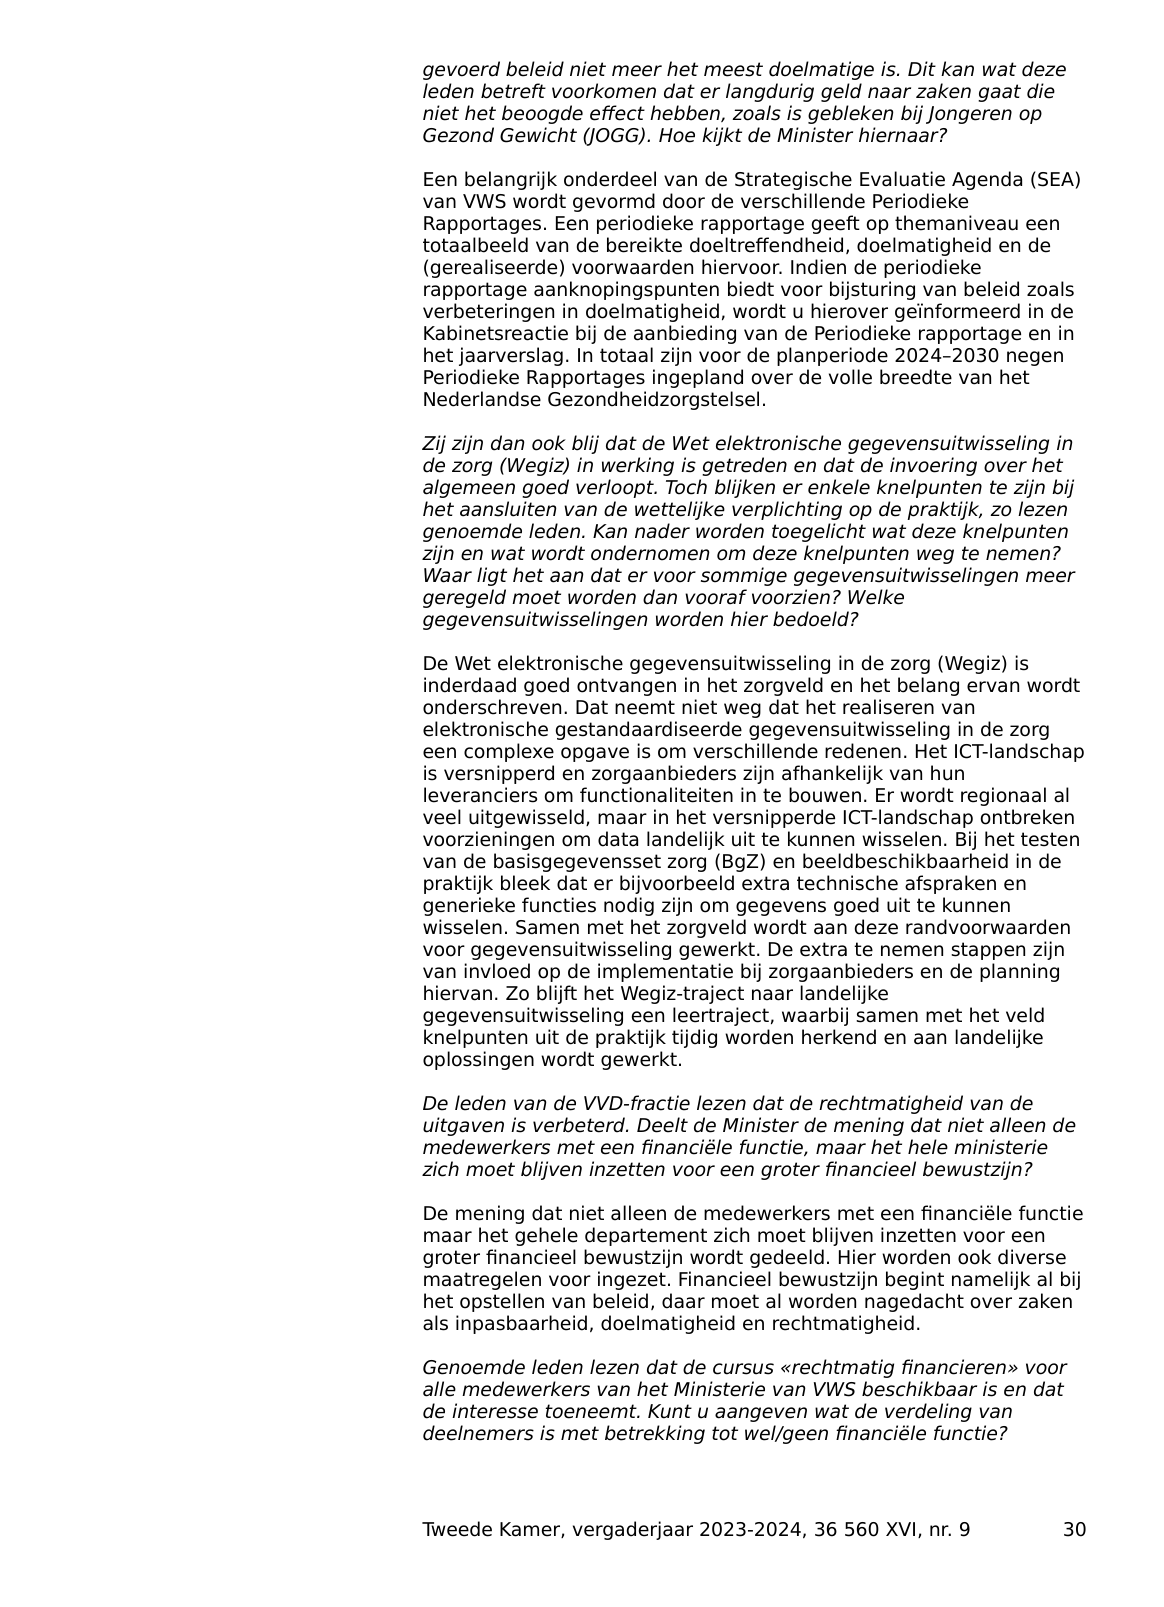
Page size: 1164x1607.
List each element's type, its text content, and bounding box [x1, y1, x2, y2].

text De mening dat niet alleen de medewerkers met een financiële functie maar het gehele departement zich moet blijven inzetten voor een groter financieel bewustzijn wordt gedeeld. Hier worden ook diverse maatregelen voor ingezet. Financieel bewustzijn begint namelijk al bij het opstellen van beleid, daar moet al worden nagedacht over zaken als inpasbaarheid, doelmatigheid en rechtmatigheid. [422, 1203, 1087, 1335]
text Genoemde leden lezen dat de cursus «rechtmatig financieren» voor alle medewerkers van het Ministerie van VWS beschikbaar is en dat de interesse toeneemt. Kunt u aangeven wat de verdeling van deelnemers is met betrekking tot wel/geen financiële functie? [422, 1357, 1087, 1445]
text gevoerd beleid niet meer het meest doelmatige is. Dit kan wat deze leden betreft voorkomen dat er langdurig geld naar zaken gaat die niet het beoogde effect hebben, zoals is gebleken bij Jongeren op Gezond Gewicht (JOGG). Hoe kijkt de Minister hiernaar? [422, 59, 1087, 147]
text De leden van de VVD-fractie lezen dat de rechtmatigheid van de uitgaven is verbeterd. Deelt de Minister de mening dat niet alleen de medewerkers met een financiële functie, maar het hele ministerie zich moet blijven inzetten voor een groter financieel bewustzijn? [422, 1093, 1087, 1181]
text Een belangrijk onderdeel van de Strategische Evaluatie Agenda (SEA) van VWS wordt gevormd door de verschillende Periodieke Rapportages. Een periodieke rapportage geeft op themaniveau een totaalbeeld van de bereikte doeltreffendheid, doelmatigheid en de (gerealiseerde) voorwaarden hiervoor. Indien de periodieke rapportage aanknopingspunten biedt voor bijsturing van beleid zoals verbeteringen in doelmatigheid, wordt u hierover geïnformeerd in de Kabinetsreactie bij de aanbieding van de Periodieke rapportage en in het jaarverslag. In totaal zijn voor de planperiode 2024–2030 negen Periodieke Rapportages ingepland over de volle breedte van het Nederlandse Gezondheidzorgstelsel. [422, 169, 1087, 411]
text De Wet elektronische gegevensuitwisseling in de zorg (Wegiz) is inderdaad goed ontvangen in het zorgveld en het belang ervan wordt onderschreven. Dat neemt niet weg dat het realiseren van elektronische gestandaardiseerde gegevensuitwisseling in de zorg een complexe opgave is om verschillende redenen. Het ICT-landschap is versnipperd en zorgaanbieders zijn afhankelijk van hun leveranciers om functionaliteiten in te bouwen. Er wordt regionaal al veel uitgewisseld, maar in het versnipperde ICT-landschap ontbreken voorzieningen om data landelijk uit te kunnen wisselen. Bij het testen van de basisgegevensset zorg (BgZ) en beeldbeschikbaarheid in de praktijk bleek dat er bijvoorbeeld extra technische afspraken en generieke functies nodig zijn om gegevens goed uit te kunnen wisselen. Samen met het zorgveld wordt aan deze randvoorwaarden voor gegevensuitwisseling gewerkt. De extra te nemen stappen zijn van invloed op de implementatie bij zorgaanbieders en de planning hiervan. Zo blijft het Wegiz-traject naar landelijke gegevensuitwisseling een leertraject, waarbij samen met het veld knelpunten uit de praktijk tijdig worden herkend en aan landelijke oplossingen wordt gewerkt. [422, 653, 1087, 1071]
text Zij zijn dan ook blij dat de Wet elektronische gegevensuitwisseling in de zorg (Wegiz) in werking is getreden en dat de invoering over het algemeen goed verloopt. Toch blijken er enkele knelpunten te zijn bij het aansluiten van de wettelijke verplichting op de praktijk, zo lezen genoemde leden. Kan nader worden toegelicht wat deze knelpunten zijn en wat wordt ondernomen om deze knelpunten weg te nemen? Waar ligt het aan dat er voor sommige gegevensuitwisselingen meer geregeld moet worden dan vooraf voorzien? Welke gegevensuitwisselingen worden hier bedoeld? [422, 433, 1087, 631]
